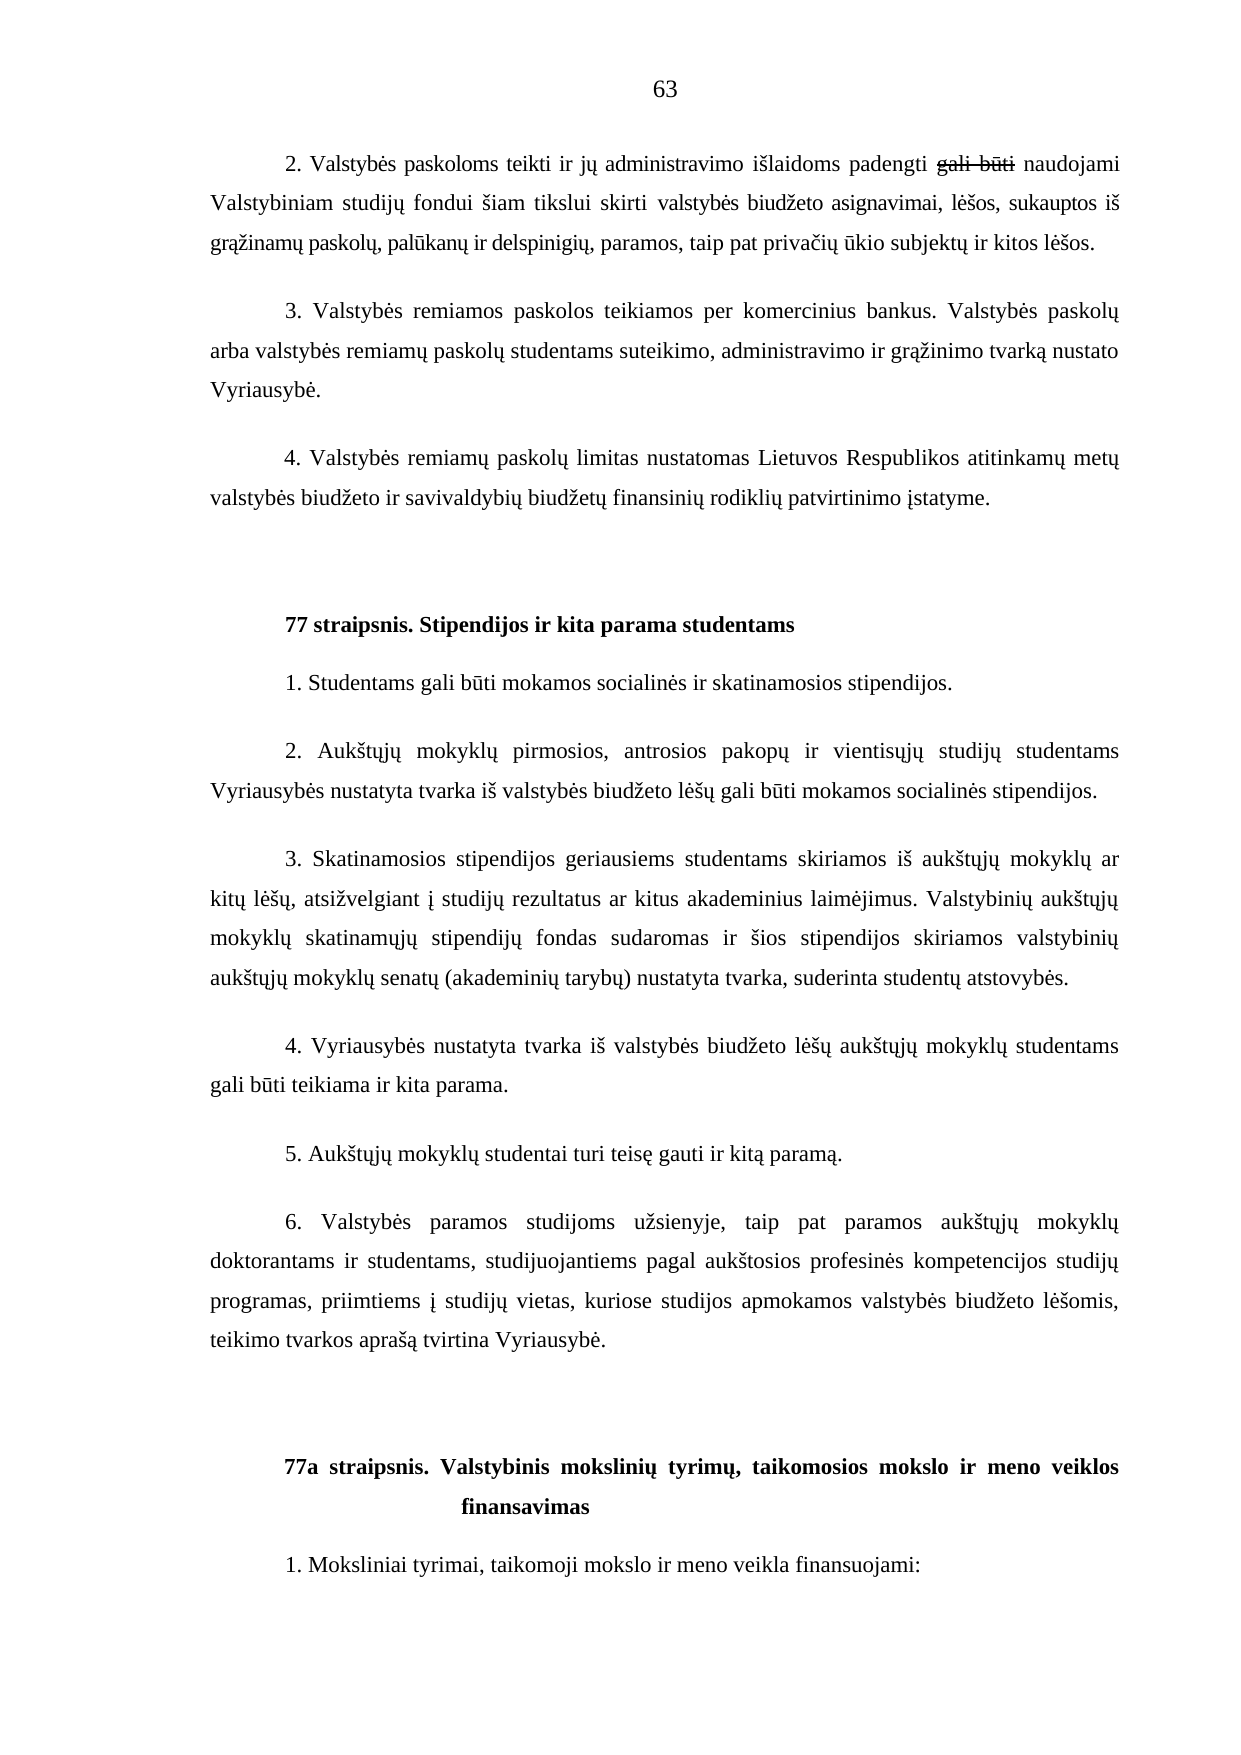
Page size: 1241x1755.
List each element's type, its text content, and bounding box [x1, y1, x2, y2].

text 77 straipsnis. Stipendijos ir kita parama studentams [210, 611, 1120, 637]
text 77a straipsnis. Valstybinis mokslinių tyrimų, taikomosios mokslo ir meno veiklos finansavimas [284, 1453, 1120, 1519]
text 5. Aukštųjų mokyklų studentai turi teisę gauti ir kitą paramą. [210, 1140, 1120, 1166]
text 1. Moksliniai tyrimai, taikomoji mokslo ir meno veikla finansuojami: [210, 1551, 1120, 1578]
text 2. Valstybės paskoloms teikti ir jų administravimo išlaidoms padengti gali būti naudojami Valstybiniam studijų fondui šiam tikslui skirti valstybės biudžeto asignavimai, lėšos, sukauptos iš grąžinamų paskolų, palūkanų ir delspinigių, paramos, taip pat privačių ūkio subjektų ir kitos lėšos. [210, 150, 1120, 255]
text 3. Valstybės remiamos paskolos teikiamos per komercinius bankus. Valstybės paskolų arba valstybės remiamų paskolų studentams suteikimo, administravimo ir grąžinimo tvarką nustato Vyriausybė. [210, 297, 1120, 402]
text 4. Vyriausybės nustatyta tvarka iš valstybės biudžeto lėšų aukštųjų mokyklų studentams gali būti teikiama ir kita parama. [210, 1032, 1120, 1098]
text 6. Valstybės paramos studijoms užsienyje, taip pat paramos aukštųjų mokyklų doktorantams ir studentams, studijuojantiems pagal aukštosios profesinės kompetencijos studijų programas, priimtiems į studijų vietas, kuriose studijos apmokamos valstybės biudžeto lėšomis, teikimo tvarkos aprašą tvirtina Vyriausybė. [210, 1208, 1120, 1353]
text 2. Aukštųjų mokyklų pirmosios, antrosios pakopų ir vientisųjų studijų studentams Vyriausybės nustatyta tvarka iš valstybės biudžeto lėšų gali būti mokamos socialinės stipendijos. [210, 738, 1120, 803]
text 1. Studentams gali būti mokamos socialinės ir skatinamosios stipendijos. [210, 669, 1120, 696]
text 4. Valstybės remiamų paskolų limitas nustatomas Lietuvos Respublikos atitinkamų metų valstybės biudžeto ir savivaldybių biudžetų finansinių rodiklių patvirtinimo įstatyme. [210, 444, 1120, 510]
text 3. Skatinamosios stipendijos geriausiems studentams skiriamos iš aukštųjų mokyklų ar kitų lėšų, atsižvelgiant į studijų rezultatus ar kitus akademinius laimėjimus. Valstybinių aukštųjų mokyklų skatinamųjų stipendijų fondas sudaromas ir šios stipendijos skiriamos valstybinių aukštųjų mokyklų senatų (akademinių tarybų) nustatyta tvarka, suderinta studentų atstovybės. [210, 845, 1120, 990]
